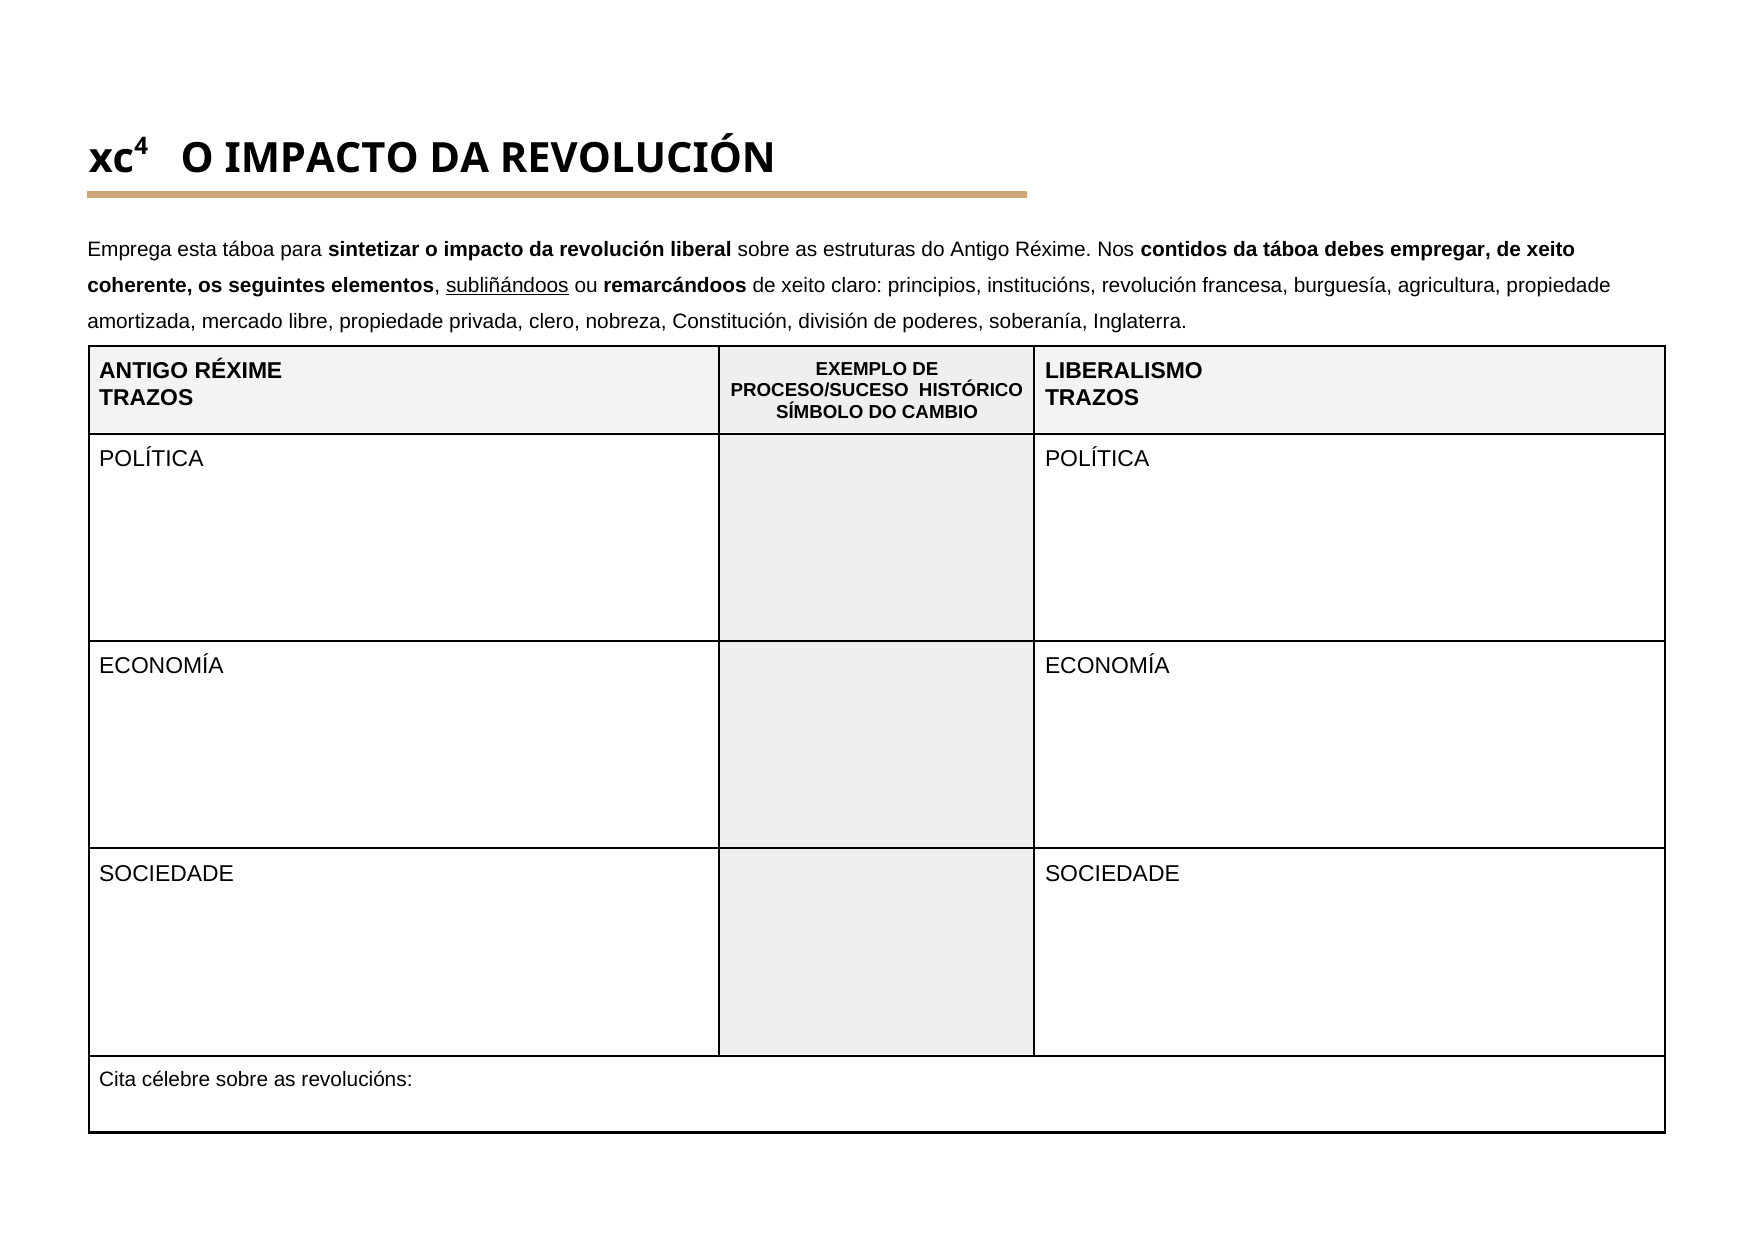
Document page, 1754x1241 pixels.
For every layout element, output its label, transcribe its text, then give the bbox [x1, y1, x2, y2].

table_cell ECONOMÍA [1035, 642, 1664, 847]
table_header LIBERALISMO TRAZOS [1035, 347, 1664, 432]
table_cell POLÍTICA [90, 435, 718, 640]
table_cell SOCIEDADE [90, 849, 718, 1054]
table_cell [720, 435, 1033, 640]
table_cell POLÍTICA [1035, 435, 1664, 640]
table_cell [720, 849, 1033, 1054]
picture [87, 191, 1028, 198]
table_cell ECONOMÍA [90, 642, 718, 847]
title xc4 O IMPACTO DA REVOLUCIÓN [88, 128, 1665, 185]
text Emprega esta táboa para sintetizar o impacto da revolución liberal sobre as estruturas do Antigo Réxime. Nos contidos da táboa debes empregar, de xeito coherente, os seguintes elementos, subliñándoos ou remarcándoos de xeito claro: principios, institucións, revolución francesa, burguesía, agricultura, propiedade amortizada, mercado libre, propiedade privada, clero, nobreza, Constitución, división de poderes, soberanía, Inglaterra. [87, 237, 1665, 333]
table_cell SOCIEDADE [1035, 849, 1664, 1054]
table_cell [720, 642, 1033, 847]
table_cell Cita célebre sobre as revolucións: [90, 1057, 1664, 1131]
table_header ANTIGO RÉXIME TRAZOS [90, 347, 718, 432]
table_header EXEMPLO DE PROCESO/SUCESO HISTÓRICO SÍMBOLO DO CAMBIO [720, 347, 1033, 432]
